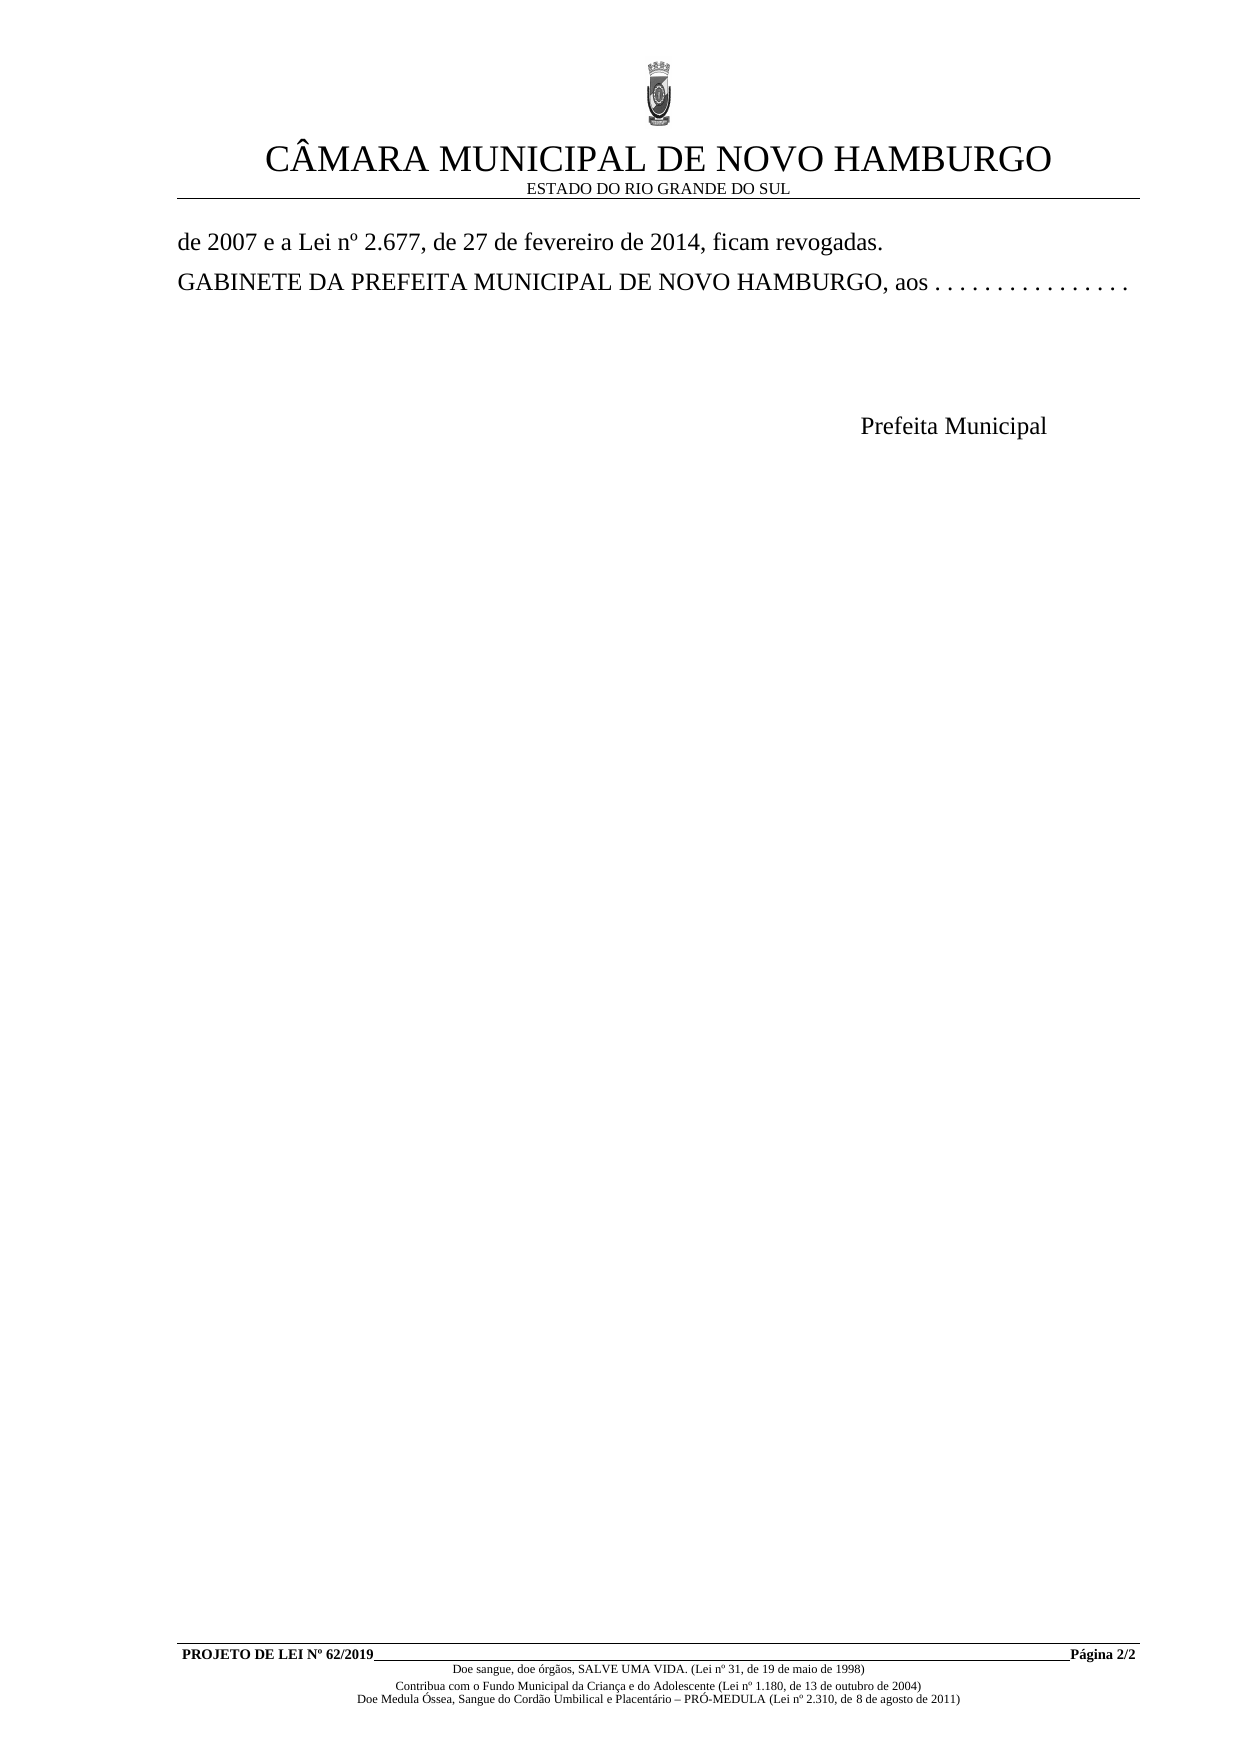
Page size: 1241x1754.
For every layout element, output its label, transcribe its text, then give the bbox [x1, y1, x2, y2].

text GABINETE DA PREFEITA MUNICIPAL DE NOVO HAMBURGO, aos . . . . . . . . . . . . . . . . [177, 268, 1140, 296]
text Prefeita Municipal [768, 412, 1140, 440]
text de 2007 e a Lei nº 2.677, de 27 de fevereiro de 2014, ficam revogadas. [177, 228, 1140, 256]
